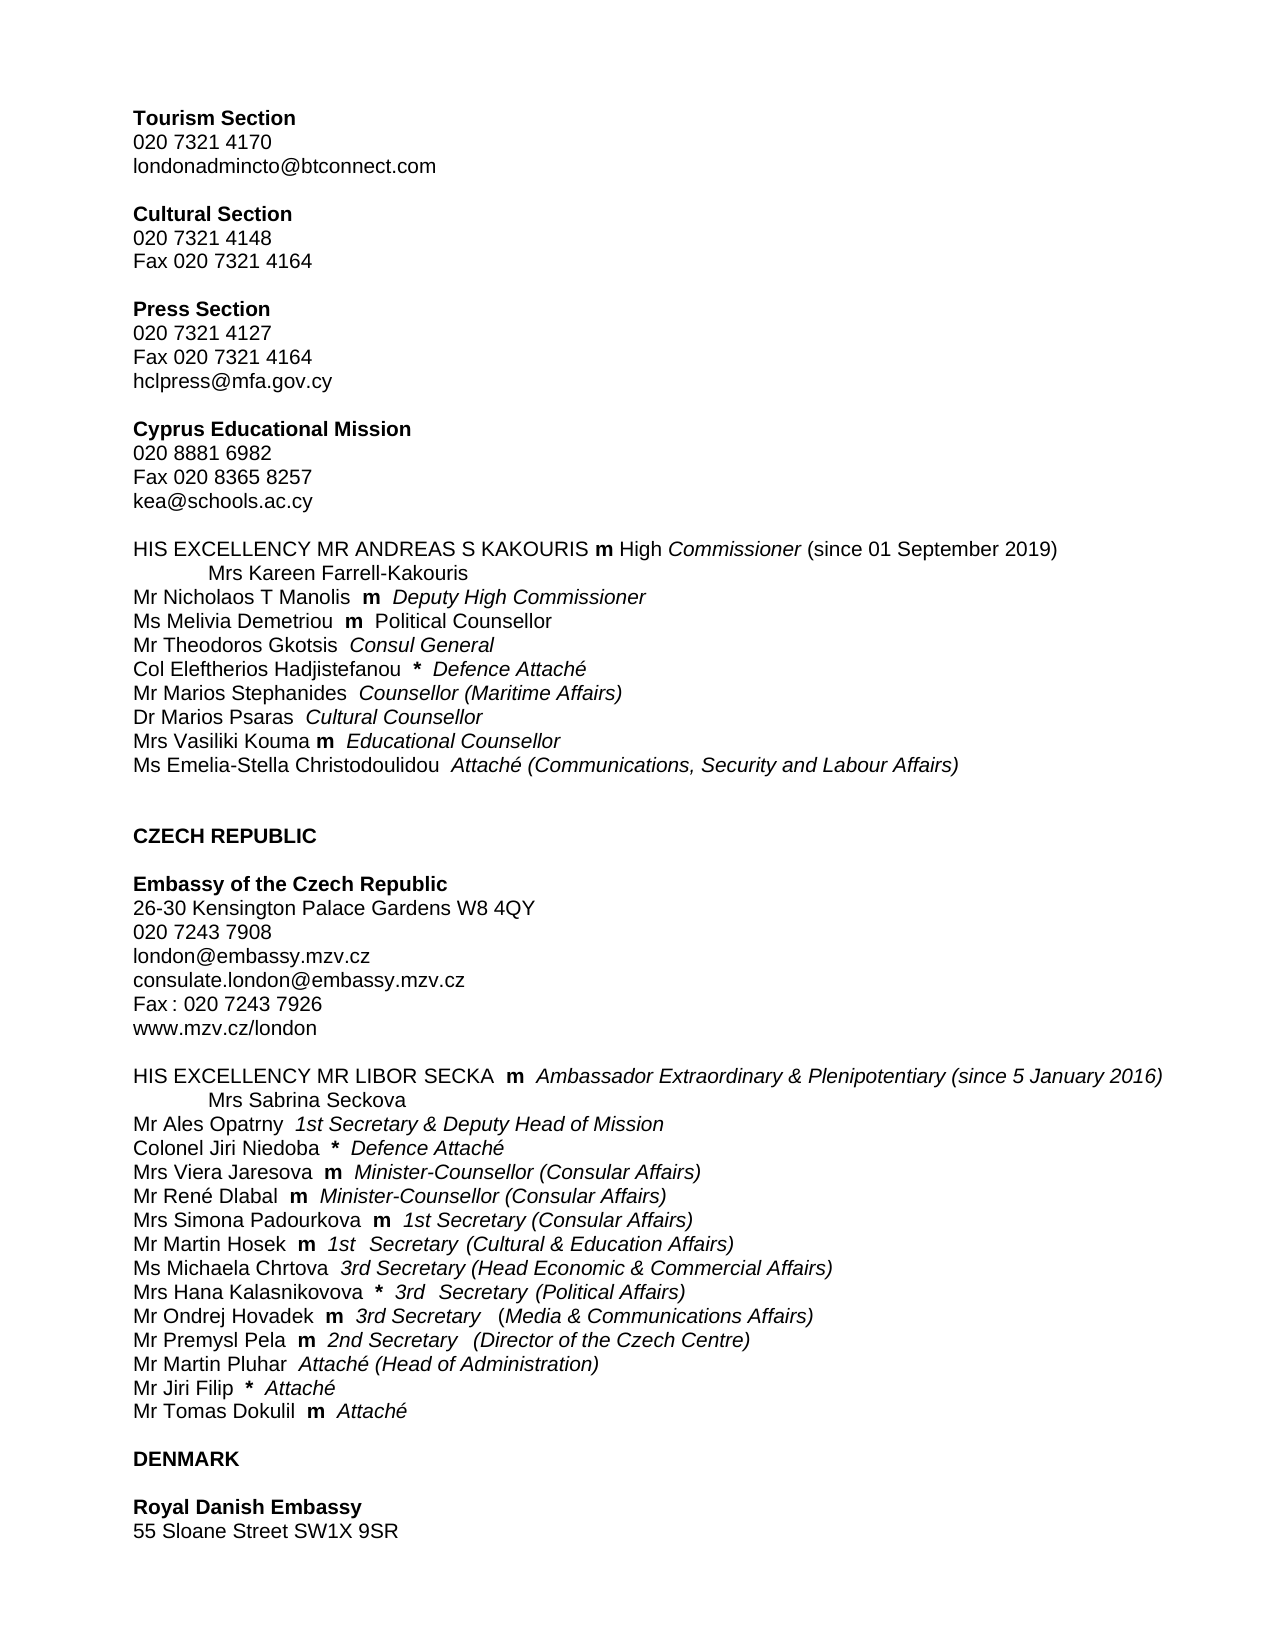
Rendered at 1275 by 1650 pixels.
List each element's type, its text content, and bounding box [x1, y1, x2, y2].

text CZECH REPUBLIC [133, 824, 1181, 848]
text Dr Marios Psaras Cultural Counsellor [133, 704, 1181, 728]
text Fax 020 7321 4164 [133, 249, 1181, 273]
text Royal Danish Embassy [133, 1495, 1181, 1519]
text londonadmincto@btconnect.com [133, 153, 1181, 177]
text Col Eleftherios Hadjistefanou * Defence Attaché [133, 657, 1181, 681]
text Mr Jiri Filip * Attaché [133, 1375, 1181, 1399]
text 020 7321 4127 [133, 321, 1181, 345]
text Embassy of the Czech Republic [133, 872, 1181, 896]
text HIS EXCELLENCY MR ANDREAS S KAKOURIS m High Commissioner (since 01 September 2019) [133, 537, 1181, 561]
text Fax 020 8365 8257 [133, 465, 1181, 489]
text Ms Michaela Chrtova 3rd Secretary (Head Economic & Commercial Affairs) [133, 1256, 1181, 1279]
text Fax 020 7321 4164 [133, 345, 1181, 369]
text Ms Emelia-Stella Christodoulidou Attaché (Communications, Security and Labour Affairs) [133, 752, 1181, 776]
text 020 7243 7908 [133, 920, 1181, 944]
text Mrs Kareen Farrell-Kakouris [133, 561, 1181, 585]
text Mrs Sabrina Seckova [133, 1088, 1181, 1112]
text 26-30 Kensington Palace Gardens W8 4QY [133, 896, 1181, 920]
subtitle DENMARK [133, 1447, 1181, 1471]
text 020 7321 4170 [133, 129, 1181, 153]
text Mr Ales Opatrny 1st Secretary & Deputy Head of Mission [133, 1112, 1181, 1136]
text Cyprus Educational Mission [133, 417, 1181, 441]
text Colonel Jiri Niedoba * Defence Attaché [133, 1136, 1181, 1160]
text Mrs Vasiliki Kouma m Educational Counsellor [133, 728, 1181, 752]
text Ms Melivia Demetriou m Political Counsellor [133, 609, 1181, 633]
text Press Section [133, 297, 1181, 321]
text Mr Nicholaos T Manolis m Deputy High Commissioner [133, 585, 1181, 609]
text Mrs Hana Kalasnikovova * 3rd Secretary (Political Affairs) [133, 1279, 1181, 1303]
text Mr Martin Pluhar Attaché (Head of Administration) [133, 1351, 1181, 1375]
text Mrs Simona Padourkova m 1st Secretary (Consular Affairs) [133, 1208, 1181, 1232]
text HIS EXCELLENCY MR LIBOR SECKA m Ambassador Extraordinary & Plenipotentiary (since 5 January 2016) [133, 1064, 1181, 1088]
text Fax : 020 7243 7926 [133, 992, 1181, 1016]
text hclpress@mfa.gov.cy [133, 369, 1181, 393]
text Mr Theodoros Gkotsis Consul General [133, 633, 1181, 657]
text Tourism Section [133, 106, 1181, 129]
text Mr Marios Stephanides Counsellor (Maritime Affairs) [133, 681, 1181, 704]
text Mr Tomas Dokulil m Attaché [133, 1399, 1181, 1423]
text Mrs Viera Jaresova m Minister-Counsellor (Consular Affairs) [133, 1160, 1181, 1184]
text www.mzv.cz/london [133, 1016, 1181, 1040]
text 020 8881 6982 [133, 441, 1181, 465]
text 020 7321 4148 [133, 225, 1181, 249]
text Mr Martin Hosek m 1st Secretary (Cultural & Education Affairs) [133, 1232, 1181, 1256]
text london@embassy.mzv.cz [133, 944, 1181, 968]
text consulate.london@embassy.mzv.cz [133, 968, 1181, 992]
text 55 Sloane Street SW1X 9SR [133, 1519, 1181, 1543]
text Mr René Dlabal m Minister-Counsellor (Consular Affairs) [133, 1184, 1181, 1208]
text Mr Premysl Pela m 2nd Secretary (Director of the Czech Centre) [133, 1327, 1181, 1351]
text kea@schools.ac.cy [133, 489, 1181, 513]
text Cultural Section [133, 201, 1181, 225]
text Mr Ondrej Hovadek m 3rd Secretary (Media & Communications Affairs) [133, 1303, 1181, 1327]
